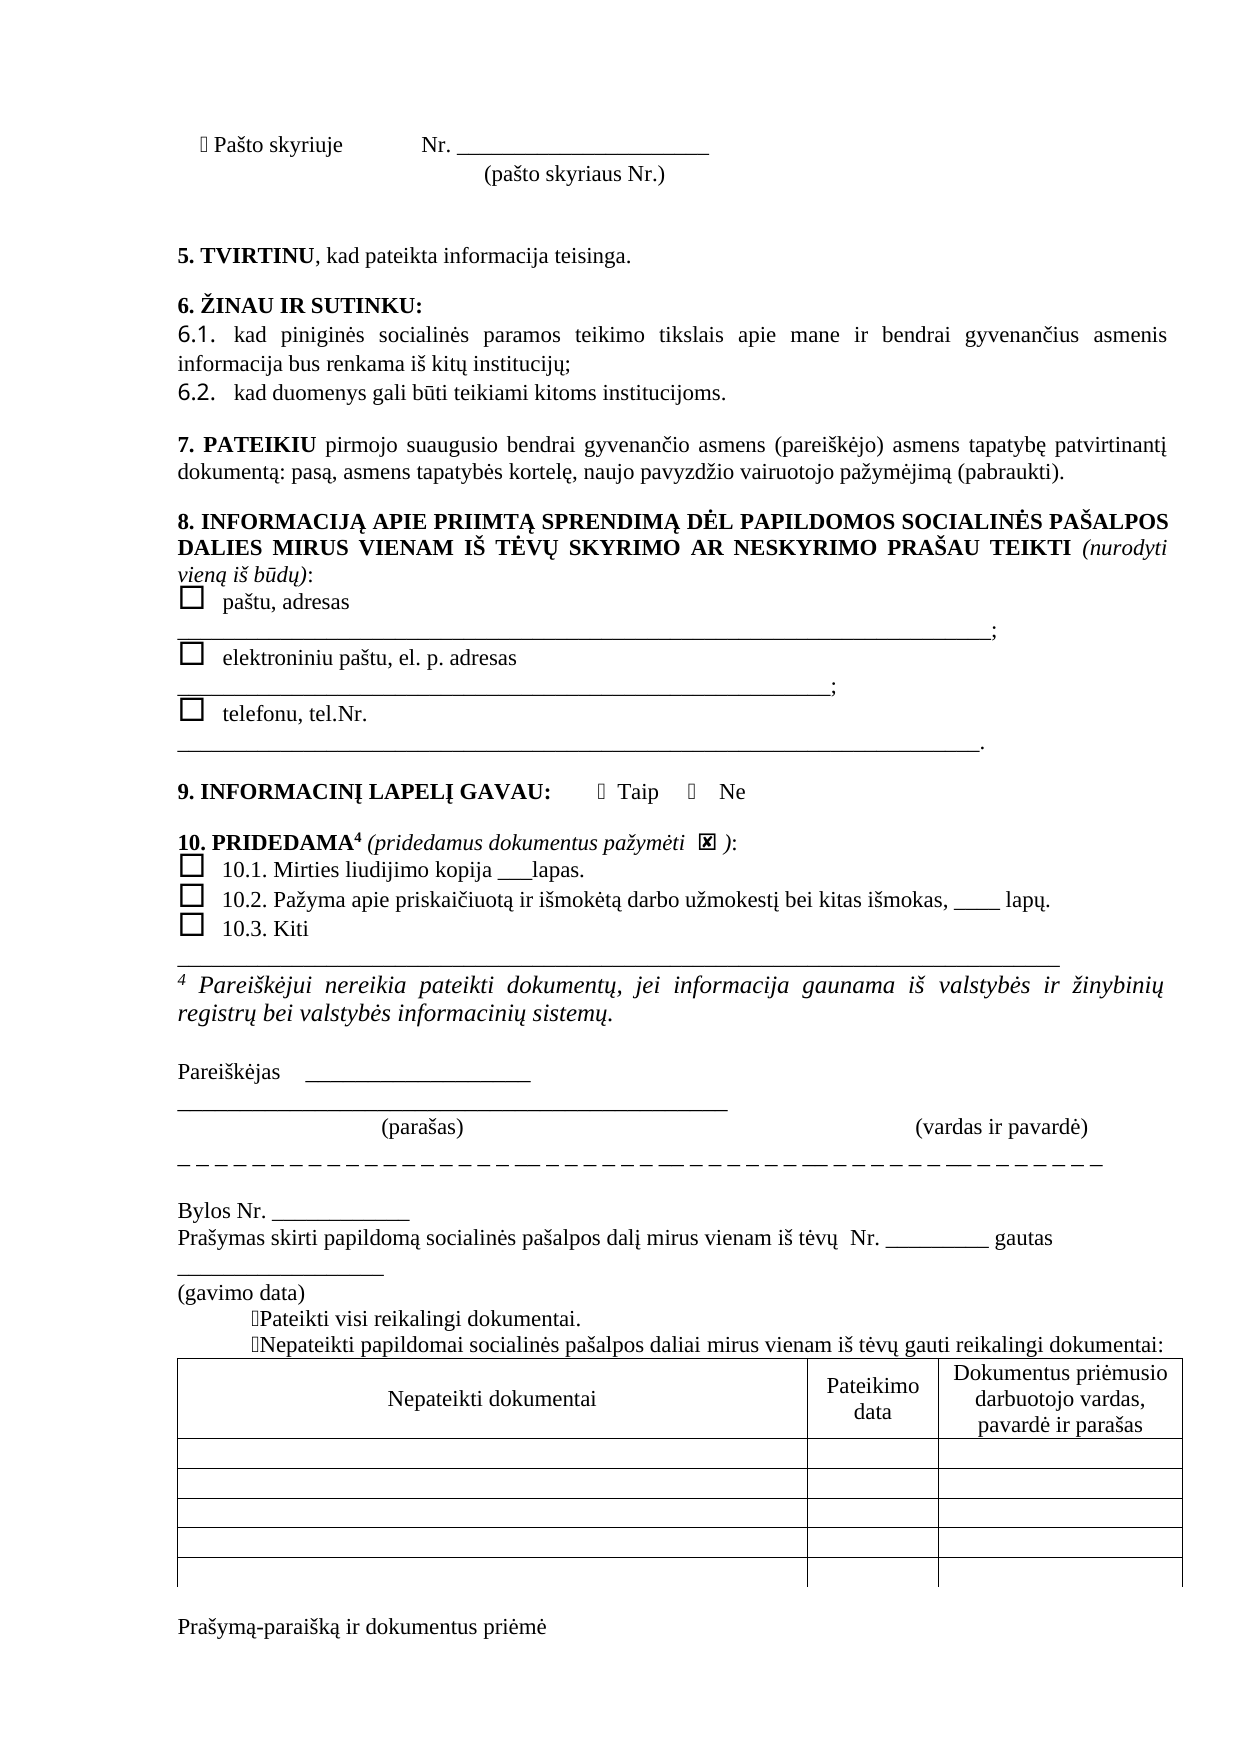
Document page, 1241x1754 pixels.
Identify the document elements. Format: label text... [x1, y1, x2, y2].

table_cell [808, 1558, 938, 1587]
text Nepateikti papildomai socialinės pašalpos daliai mirus vienam iš tėvų gauti reikalingi dokumentai: [251, 1331, 1167, 1358]
table_cell [939, 1528, 1182, 1557]
table_cell [178, 1439, 807, 1468]
text Pateikti visi reikalingi dokumentai. [251, 1305, 1167, 1331]
text 6.1. kad piniginės socialinės paramos teikimo tikslais apie mane ir bendrai gyvenančius asmenis informacija bus renkama iš kitų institucijų; [177, 318, 1168, 376]
table_header Nepateikti dokumentai [178, 1359, 807, 1438]
table_cell [189, 160, 306, 189]
table_cell [808, 1528, 938, 1557]
text _ _ _ _ _ _ _ _ _ _ _ _ _ _ _ _ _ _ __ _ _ _ _ _ _ __ _ _ _ _ _ _ __ _ _ _ _ _ _ __ _ _ _ _ _ _ _ [177, 1140, 1167, 1168]
text 6.2. kad duomenys gali būti teikiami kitoms institucijoms. [177, 376, 1168, 407]
table_cell [939, 1469, 1182, 1497]
table_cell [306, 103, 1178, 131]
table_cell  Pašto skyriuje [189, 131, 410, 160]
text  10.3. Kiti _____________________________________________________________________________ [177, 914, 1169, 970]
text  10.1. Mirties liudijimo kopija ___lapas. [177, 855, 1169, 884]
text  telefonu, tel.Nr. ______________________________________________________________________. [177, 699, 1169, 754]
table_cell [178, 1499, 807, 1527]
table_cell [939, 1439, 1182, 1468]
table_cell [939, 1499, 1182, 1527]
table_cell [178, 1469, 807, 1497]
table_cell [178, 1558, 807, 1587]
table_cell (pašto skyriaus Nr.) [306, 160, 1178, 189]
text Prašymą-paraišką ir dokumentus priėmė [177, 1613, 1167, 1639]
text (parašas) (vardas ir pavardė) [312, 1113, 1167, 1140]
table_cell [178, 1528, 807, 1557]
text 10. PRIDEDAMA4 (pridedamus dokumentus pažymėti  ): [177, 829, 1167, 855]
text 4 Pareiškėjui nereikia pateikti dokumentų, jei informacija gaunama iš valstybės ir žinybinių registrų bei valstybės informacinių sistemų. [177, 970, 1167, 1027]
text 7. PATEIKIU pirmojo suaugusio bendrai gyvenančio asmens (pareiškėjo) asmens tapatybę patvirtinantį dokumentą: pasą, asmens tapatybės kortelę, naujo pavyzdžio vairuotojo pažymėjimą (pabraukti). [177, 431, 1168, 484]
table_cell [808, 1439, 938, 1468]
text Bylos Nr. ____________ [177, 1197, 1167, 1224]
text 9. INFORMACINĮ LAPELĮ GAVAU:  Taip  Ne [177, 778, 1169, 805]
text 5. TVIRTINU, kad pateikta informacija teisinga. [177, 242, 1168, 268]
table_cell [745, 131, 1178, 160]
table_cell [189, 103, 306, 131]
text 6. ŽINAU IR SUTINKU: [177, 292, 1168, 318]
table_header Pateikimo data [808, 1359, 938, 1438]
table_cell [808, 1499, 938, 1527]
table_cell [939, 1558, 1182, 1587]
text  10.2. Pažyma apie priskaičiuotą ir išmokėtą darbo užmokestį bei kitas išmokas, ____ lapų. [177, 884, 1169, 914]
text 8. INFORMACIJĄ APIE PRIIMTĄ SPRENDIMĄ DĖL PAPILDOMOS SOCIALINĖS PAŠALPOS DALIES MIRUS VIENAM IŠ TĖVŲ SKYRIMO AR NESKYRIMO PRAŠAU TEIKTI (nurodyti vieną iš būdų): [177, 508, 1169, 587]
text  paštu, adresas _______________________________________________________________________; [177, 587, 1169, 643]
text  elektroniniu paštu, el. p. adresas _________________________________________________________; [177, 643, 1169, 699]
table_header Dokumentus priėmusio darbuotojo vardas, pavardė ir parašas [939, 1359, 1182, 1438]
text Prašymas skirti papildomą socialinės pašalpos dalį mirus vienam iš tėvų Nr. _________ gautas __________________ (gavimo data) [177, 1224, 1167, 1305]
text Pareiškėjas __________________ ____________________________________________ [177, 1056, 1167, 1113]
table_cell Nr. ______________________ [410, 131, 745, 160]
table_cell [808, 1469, 938, 1497]
